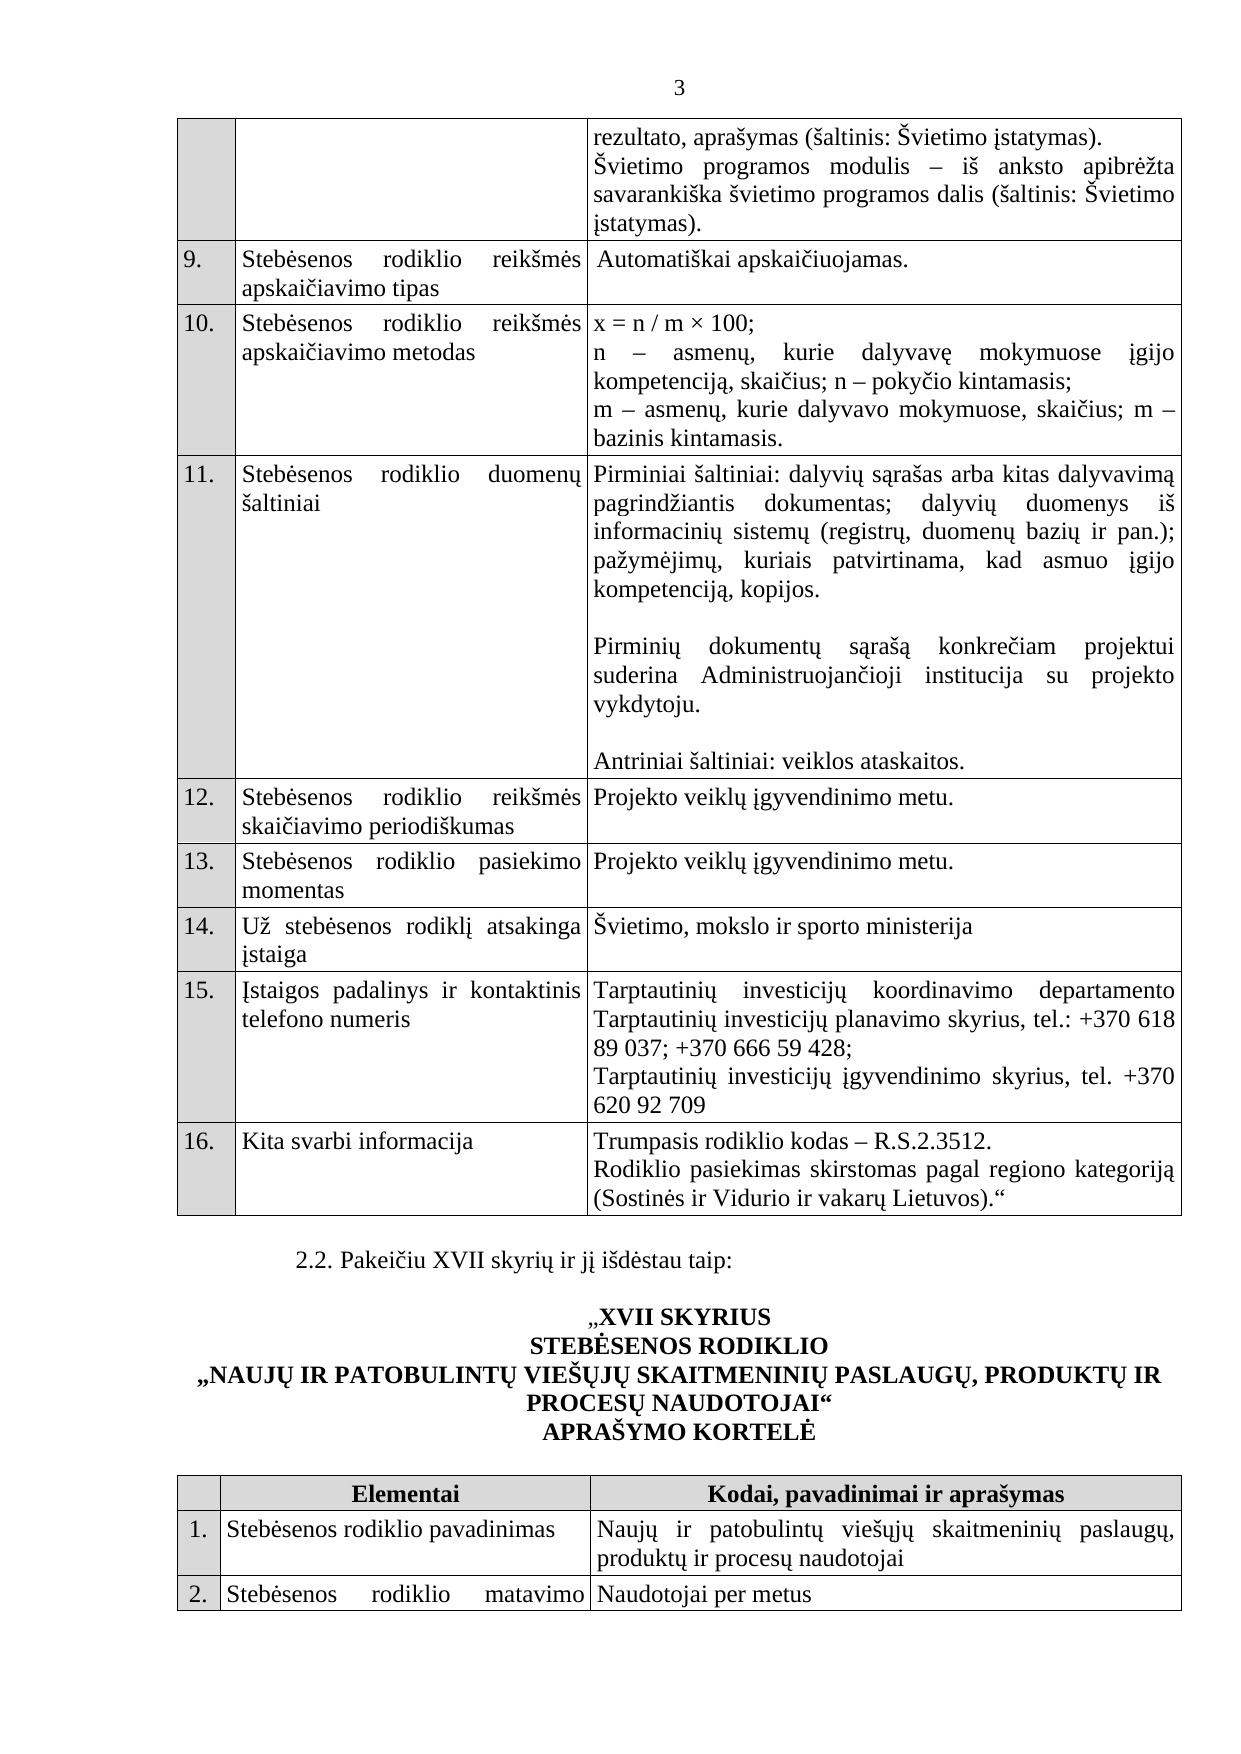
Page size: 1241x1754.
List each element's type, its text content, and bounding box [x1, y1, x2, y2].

table_cell rezultato, aprašymas (šaltinis: Švietimo įstatymas). Švietimo programos modulis – iš anksto apibrėžta savarankiška švietimo programos dalis (šaltinis: Švietimo įstatymas). [588, 119, 1181, 240]
table_cell 16. [178, 1123, 235, 1215]
table_cell 11. [178, 456, 235, 778]
subtitle „Xvii skyrius [177, 1302, 1181, 1331]
table_cell [236, 119, 587, 240]
table_cell 10. [178, 305, 235, 455]
table_cell Naudotojai per metus [591, 1576, 1181, 1610]
table_cell Stebėsenos rodiklio reikšmės apskaičiavimo metodas [236, 305, 587, 455]
table_cell 15. [178, 972, 235, 1122]
table_cell Stebėsenos rodiklio duomenų šaltiniai [236, 456, 587, 778]
table_cell Stebėsenos rodiklio reikšmės apskaičiavimo tipas [236, 241, 587, 304]
table_cell Stebėsenos rodiklio reikšmės skaičiavimo periodiškumas [236, 779, 587, 842]
table_cell [178, 119, 235, 240]
table_cell 1. [178, 1511, 220, 1575]
table_cell Kita svarbi informacija [236, 1123, 587, 1215]
table_cell 14. [178, 908, 235, 971]
table_header [178, 1476, 220, 1510]
table_header Kodai, pavadinimai ir aprašymas [591, 1476, 1181, 1510]
table_cell 13. [178, 844, 235, 907]
table_cell Stebėsenos rodiklio pasiekimo momentas [236, 844, 587, 907]
subtitle „NAUJŲ IR PATOBULINTŲ VIEŠŲJŲ SKAITMENINIŲ PASLAUGŲ, PRODUKTŲ IR PROCESŲ NAUDOTOJAI“ [177, 1360, 1181, 1417]
table_cell x = n / m × 100; n – asmenų, kurie dalyvavę mokymuose įgijo kompetenciją, skaičius; n – pokyčio kintamasis; m – asmenų, kurie dalyvavo mokymuose, skaičius; m – bazinis kintamasis. [588, 305, 1181, 455]
table_cell Projekto veiklų įgyvendinimo metu. [588, 844, 1181, 907]
table_cell Įstaigos padalinys ir kontaktinis telefono numeris [236, 972, 587, 1122]
text 2.2. Pakeičiu XVII skyrių ir jį išdėstau taip: [266, 1245, 1181, 1273]
table_cell Trumpasis rodiklio kodas – R.S.2.3512. Rodiklio pasiekimas skirstomas pagal regiono kategoriją (Sostinės ir Vidurio ir vakarų Lietuvos).“ [588, 1123, 1181, 1215]
table_cell Naujų ir patobulintų viešųjų skaitmeninių paslaugų, produktų ir procesų naudotojai [591, 1511, 1181, 1575]
subtitle Stebėsenos rodiklio [177, 1331, 1181, 1360]
table_cell Švietimo, mokslo ir sporto ministerija [588, 908, 1181, 971]
table_cell Automatiškai apskaičiuojamas. [588, 241, 1181, 304]
table_cell Stebėsenos rodiklio pavadinimas [221, 1511, 590, 1575]
table_cell 12. [178, 779, 235, 842]
subtitle aprašymo kortelė [177, 1417, 1181, 1446]
table_cell Pirminiai šaltiniai: dalyvių sąrašas arba kitas dalyvavimą pagrindžiantis dokumentas; dalyvių duomenys iš informacinių sistemų (registrų, duomenų bazių ir pan.); pažymėjimų, kuriais patvirtinama, kad asmuo įgijo kompetenciją, kopijos. Pirminių dokumentų sąrašą konkrečiam projektui suderina Administruojančioji institucija su projekto vykdytoju. Antriniai šaltiniai: veiklos ataskaitos. [588, 456, 1181, 778]
table_cell 2. [178, 1576, 220, 1610]
table_cell 9. [178, 241, 235, 304]
table_cell Už stebėsenos rodiklį atsakinga įstaiga [236, 908, 587, 971]
table_header Elementai [221, 1476, 590, 1510]
table_cell Tarptautinių investicijų koordinavimo departamento Tarptautinių investicijų planavimo skyrius, tel.: +370 618 89 037; +370 666 59 428; Tarptautinių investicijų įgyvendinimo skyrius, tel. +370 620 92 709 [588, 972, 1181, 1122]
table_cell Stebėsenos rodiklio matavimo [221, 1576, 590, 1610]
table_cell Projekto veiklų įgyvendinimo metu. [588, 779, 1181, 842]
